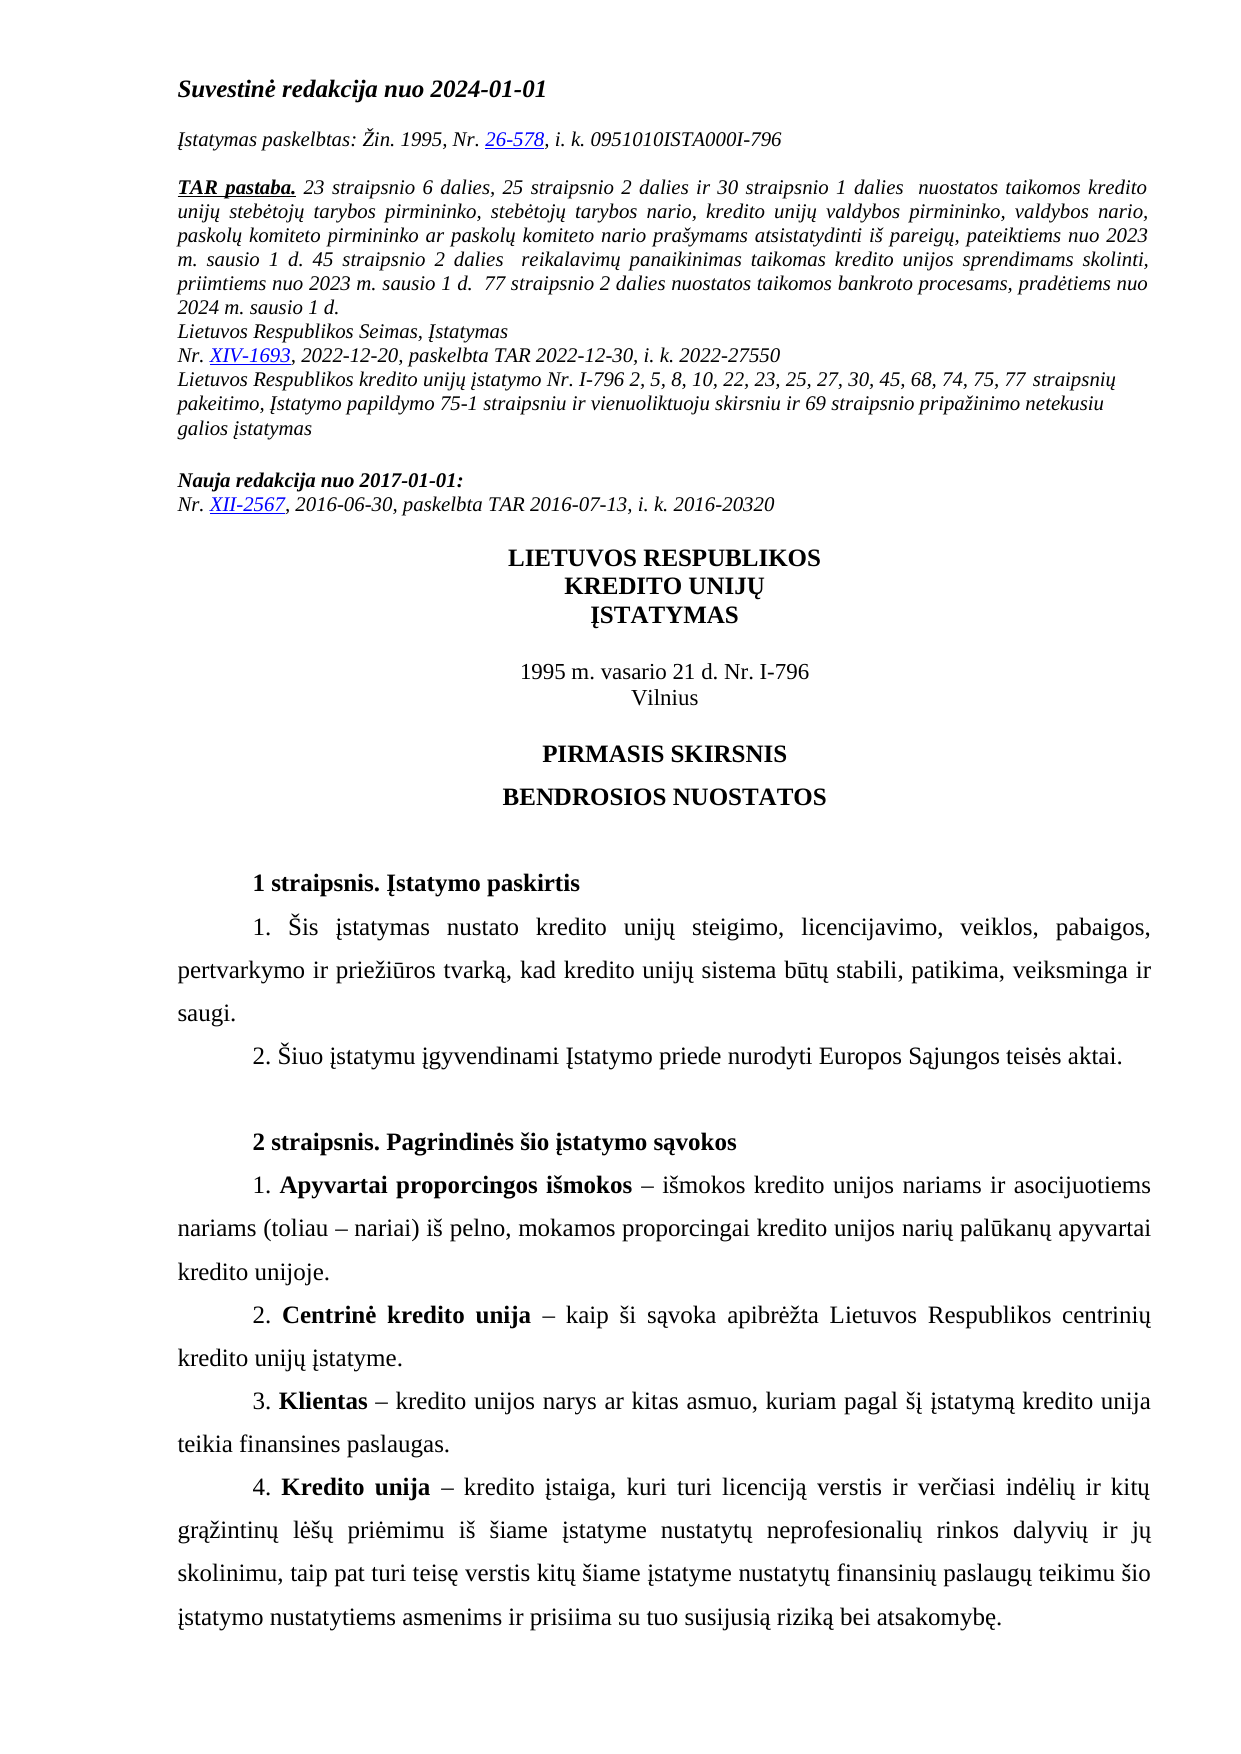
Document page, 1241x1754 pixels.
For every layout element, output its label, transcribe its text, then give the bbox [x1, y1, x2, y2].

text Įstatymas paskelbtas: Žin. 1995, Nr. 26-578, i. k. 0951010ISTA000I-796 [177, 127, 1152, 151]
text LIETUVOS RESPUBLIKOS KREDITO UNIJŲ ĮSTATYMAS [177, 543, 1152, 629]
text 1995 m. vasario 21 d. Nr. I-796 [177, 658, 1152, 684]
text Nr. XII-2567, 2016-06-30, paskelbta TAR 2016-07-13, i. k. 2016-20320 [177, 492, 1152, 516]
text Lietuvos Respublikos Seimas, Įstatymas [177, 319, 1152, 343]
text 1. Apyvartai proporcingos išmokos – išmokos kredito unijos nariams ir asocijuotiems nariams (toliau – nariai) iš pelno, mokamos proporcingai kredito unijos narių palūkanų apyvartai kredito unijoje. [177, 1170, 1152, 1285]
text 2. Centrinė kredito unija – kaip ši sąvoka apibrėžta Lietuvos Respublikos centrinių kredito unijų įstatyme. [177, 1300, 1152, 1372]
text BENDROSIOS NUOSTATOS [177, 782, 1152, 811]
text 2. Šiuo įstatymu įgyvendinami Įstatymo priede nurodyti Europos Sąjungos teisės aktai. [177, 1041, 1152, 1070]
text Nauja redakcija nuo 2017-01-01: [177, 468, 1152, 492]
text TAR pastaba. 23 straipsnio 6 dalies, 25 straipsnio 2 dalies ir 30 straipsnio 1 dalies nuostatos taikomos kredito unijų stebėtojų tarybos pirmininko, stebėtojų tarybos nario, kredito unijų valdybos pirmininko, valdybos nario, paskolų komiteto pirmininko ar paskolų komiteto nario prašymams atsistatydinti iš pareigų, pateiktiems nuo 2023 m. sausio 1 d. 45 straipsnio 2 dalies reikalavimų panaikinimas taikomas kredito unijos sprendimams skolinti, priimtiems nuo 2023 m. sausio 1 d. 77 straipsnio 2 dalies nuostatos taikomos bankroto procesams, pradėtiems nuo 2024 m. sausio 1 d. [177, 175, 1152, 319]
text 4. Kredito unija – kredito įstaiga, kuri turi licenciją verstis ir verčiasi indėlių ir kitų grąžintinų lėšų priėmimu iš šiame įstatyme nustatytų neprofesionalių rinkos dalyvių ir jų skolinimu, taip pat turi teisę verstis kitų šiame įstatyme nustatytų finansinių paslaugų teikimu šio įstatymo nustatytiems asmenims ir prisiima su tuo susijusią riziką bei atsakomybę. [177, 1472, 1152, 1630]
text 3. Klientas – kredito unijos narys ar kitas asmuo, kuriam pagal šį įstatymą kredito unija teikia finansines paslaugas. [177, 1386, 1152, 1458]
text Lietuvos Respublikos kredito unijų įstatymo Nr. I-796 2, 5, 8, 10, 22, 23, 25, 27, 30, 45, 68, 74, 75, 77 straipsnių pakeitimo, Įstatymo papildymo 75-1 straipsniu ir vienuoliktuoju skirsniu ir 69 straipsnio pripažinimo netekusiu galios įstatymas [177, 367, 1152, 439]
text PIRMASIS SKIRSNIS [177, 739, 1152, 768]
text Vilnius [177, 684, 1152, 710]
text 2 straipsnis. Pagrindinės šio įstatymo sąvokos [177, 1127, 1152, 1156]
text Nr. XIV-1693, 2022-12-20, paskelbta TAR 2022-12-30, i. k. 2022-27550 [177, 343, 1152, 367]
text 1. Šis įstatymas nustato kredito unijų steigimo, licencijavimo, veiklos, pabaigos, pertvarkymo ir priežiūros tvarką, kad kredito unijų sistema būtų stabili, patikima, veiksminga ir saugi. [177, 912, 1152, 1027]
text 1 straipsnis. Įstatymo paskirtis [177, 868, 1152, 897]
text Suvestinė redakcija nuo 2024-01-01 [177, 74, 1152, 103]
